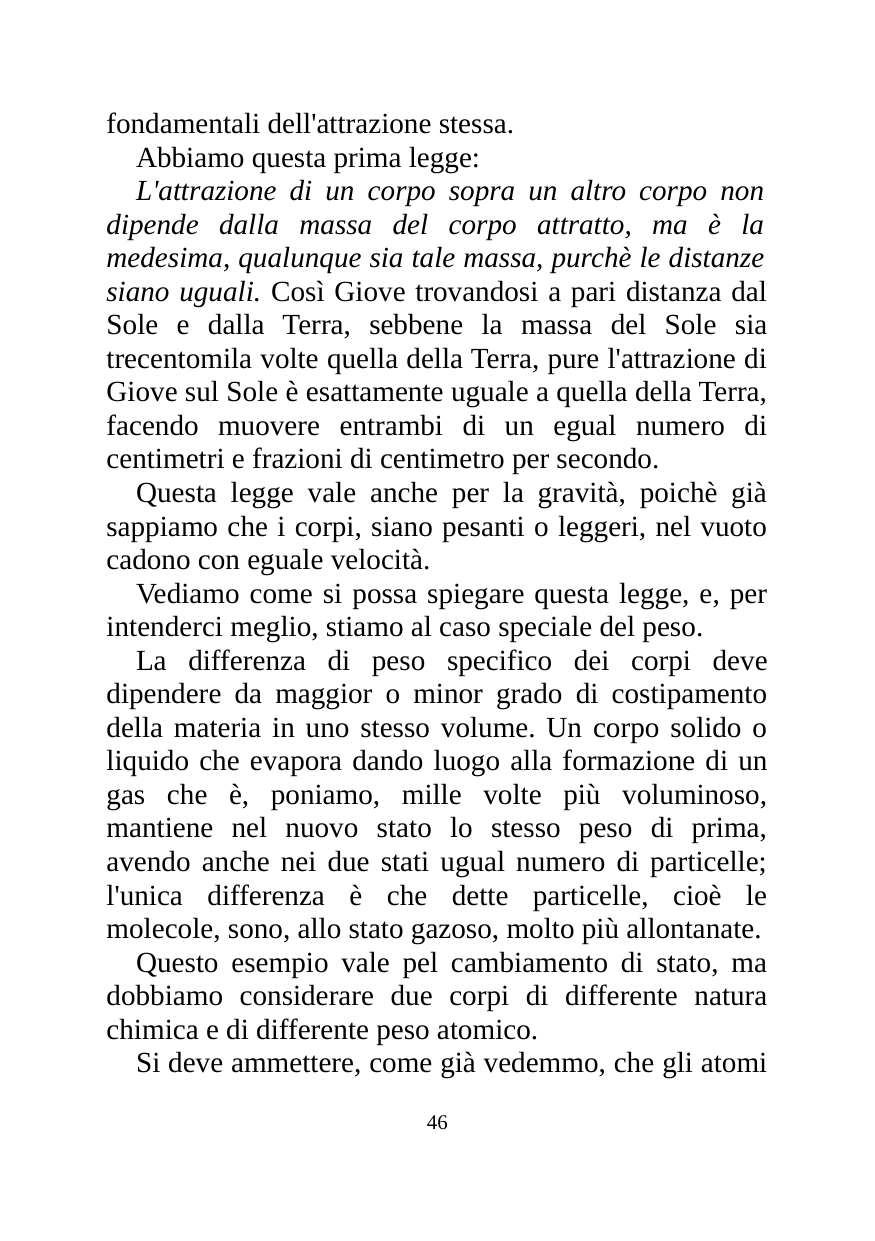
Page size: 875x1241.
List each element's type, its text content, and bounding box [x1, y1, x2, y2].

text La differenza di peso specifico dei corpi deve dipendere da maggior o minor grado di costipamento della materia in uno stesso volume. Un corpo solido o liquido che evapora dando luogo alla formazione di un gas che è, poniamo, mille volte più voluminoso, mantiene nel nuovo stato lo stesso peso di prima, avendo anche nei due stati ugual numero di particelle; l'unica differenza è che dette particelle, cioè le molecole, sono, allo stato gazoso, molto più allontanate. [106, 643, 768, 945]
text fondamentali dell'attrazione stessa. [106, 106, 768, 140]
text Questo esempio vale pel cambiamento di stato, ma dobbiamo considerare due corpi di differente natura chimica e di differente peso atomico. [106, 945, 768, 1045]
text Abbiamo questa prima legge: [106, 140, 768, 173]
text Si deve ammettere, come già vedemmo, che gli atomi [106, 1045, 768, 1079]
text L'attrazione di un corpo sopra un altro corpo non dipende dalla massa del corpo attratto, ma è la medesima, qualunque sia tale massa, purchè le distanze siano uguali. Così Giove trovandosi a pari distanza dal Sole e dalla Terra, sebbene la massa del Sole sia trecentomila volte quella della Terra, pure l'attrazione di Giove sul Sole è esattamente uguale a quella della Terra, facendo muovere entrambi di un egual numero di centimetri e frazioni di centimetro per secondo. [106, 173, 768, 475]
text Vediamo come si possa spiegare questa legge, e, per intenderci meglio, stiamo al caso speciale del peso. [106, 576, 768, 643]
text Questa legge vale anche per la gravità, poichè già sappiamo che i corpi, siano pesanti o leggeri, nel vuoto cadono con eguale velocità. [106, 475, 768, 576]
